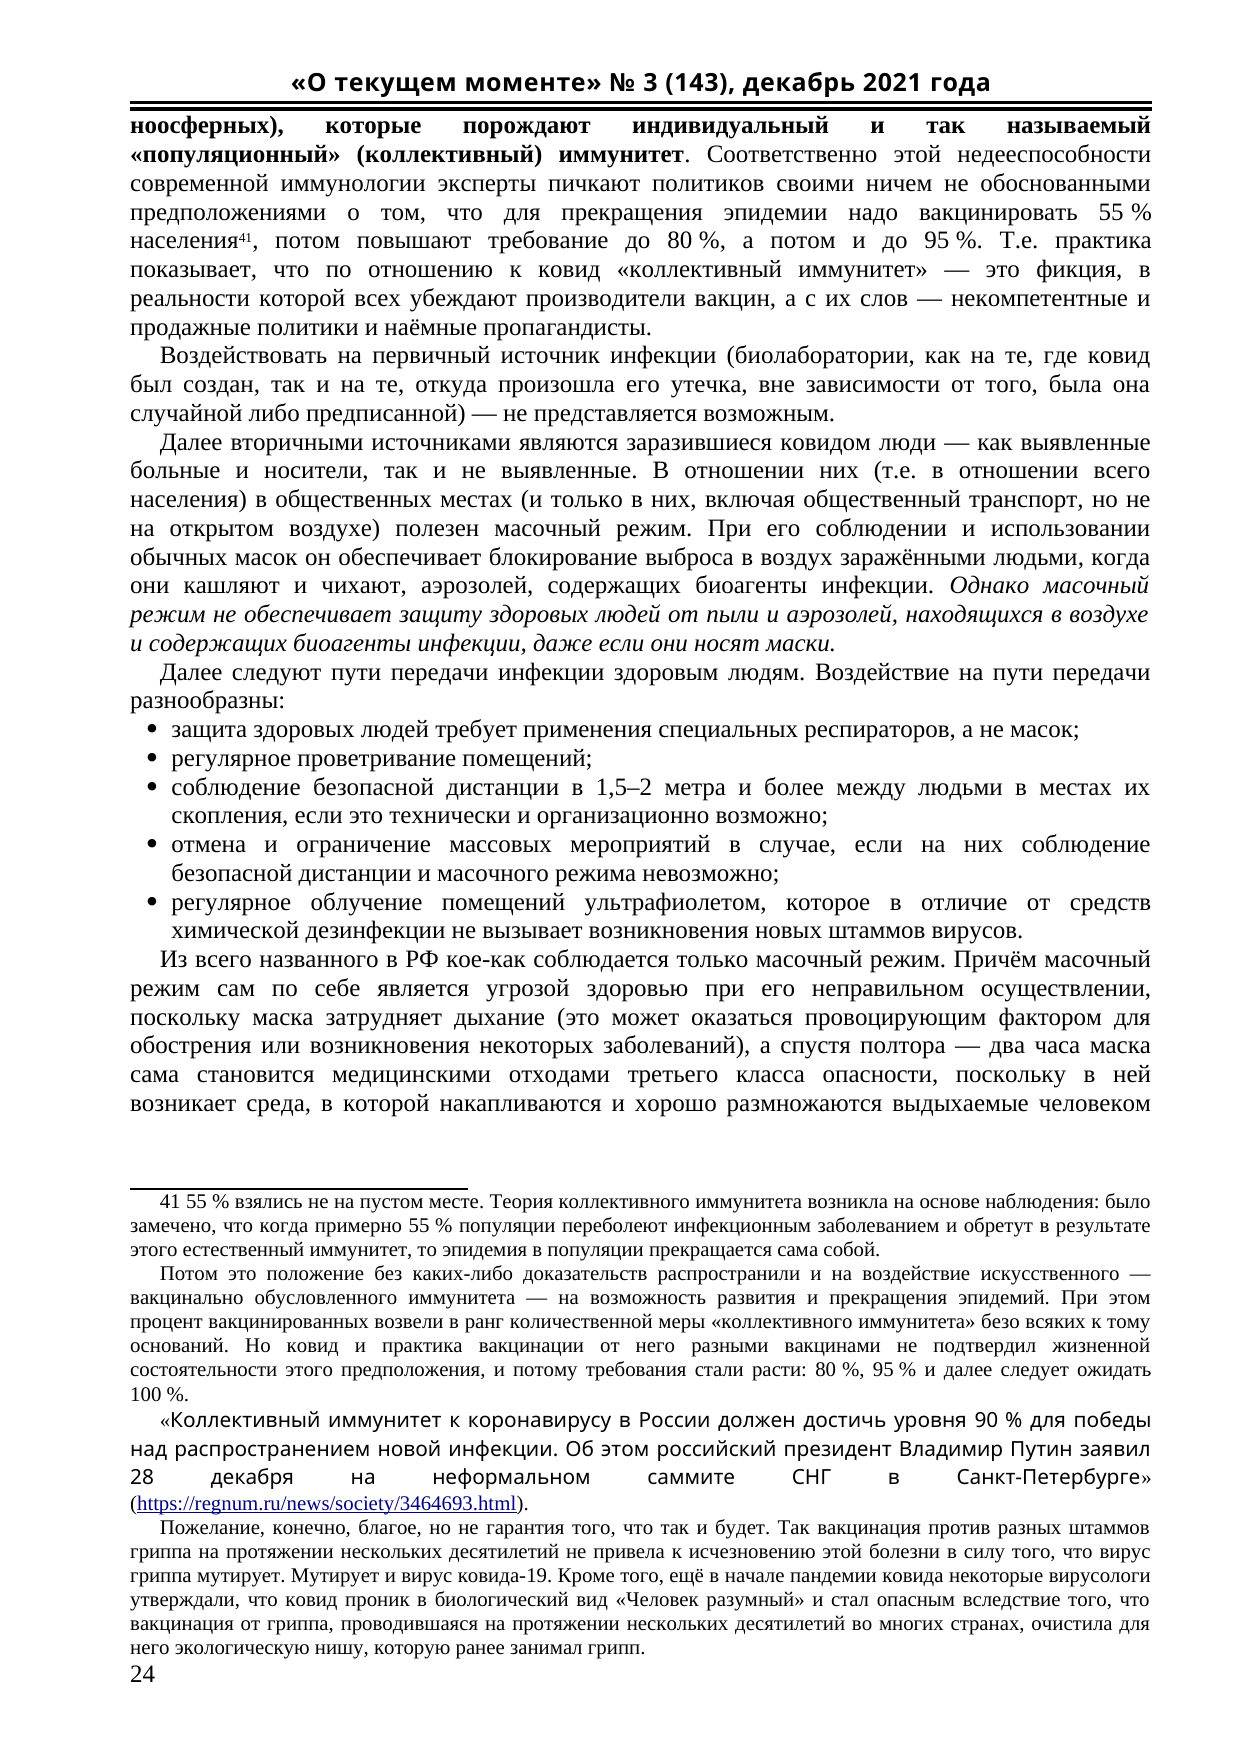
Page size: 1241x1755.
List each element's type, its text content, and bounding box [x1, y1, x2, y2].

list регулярное облучение помещений ультрафиолетом, которое в отличие от средств химической дезинфекции не вызывает возникновения новых штаммов вирусов. [148, 887, 1152, 944]
list отмена и ограничение массовых мероприятий в случае, если на них соблюдение безопасной дистанции и масочного режима невозможно; [148, 829, 1152, 887]
list регулярное проветривание помещений; [148, 743, 1152, 772]
list соблюдение безопасной дистанции в 1,5–2 метра и более между людьми в местах их скопления, если это технически и организационно возможно; [148, 772, 1152, 829]
text Потом это положение без каких-либо доказательств распространили и на воздействие искусственного — вакцинально обусловленного иммунитета — на возможность развития и прекращения эпидемий. При этом процент вакцинированных возвели в ранг количественной меры «коллективного иммунитета» безо всяких к тому оснований. Но ковид и практика вакцинации от него разными вакцинами не подтвердил жизненной состоятельности этого предположения, и потому требования стали расти: 80 %, 95 % и далее следует ожидать 100 %. [130, 1261, 1152, 1406]
text Далее вторичными источниками являются заразившиеся ковидом люди — как выявленные больные и носители, так и не выявленные. В отношении них (т.е. в отношении всего населения) в общественных местах (и только в них, включая общественный транспорт, но не на открытом воздухе) полезен масочный режим. При его соблюдении и использовании обычных масок он обеспечивает блокирование выброса в воздух заражёнными людьми, когда они кашляют и чихают, аэрозолей, содержащих биоагенты инфекции. Однако масочный режим не обеспечивает защиту здоровых людей от пыли и аэрозолей, находящихся в воздухе и содержащих биоагенты инфекции, даже если они носят маски. [130, 427, 1152, 657]
text Далее следуют пути передачи инфекции здоровым людям. Воздействие на пути передачи разнообразны: [130, 657, 1152, 714]
text Воздействовать на первичный источник инфекции (биолаборатории, как на те, где ковид был создан, так и на те, откуда произошла его утечка, вне зависимости от того, была она случайной либо предписанной) — не представляется возможным. [130, 341, 1152, 427]
text Из всего названного в РФ кое-как соблюдается только масочный режим. Причём масочный режим сам по себе является угрозой здоровью при его неправильном осуществлении, поскольку маска затрудняет дыхание (это может оказаться провоцирующим фактором для обострения или возникновения некоторых заболеваний), а спустя полтора — два часа маска сама становится медицинскими отходами третьего класса опасности, поскольку в ней возникает среда, в которой накапливаются и хорошо размножаются выдыхаемые человеком [130, 944, 1152, 1117]
text Пожелание, конечно, благое, но не гарантия того, что так и будет. Так вакцинация против разных штаммов гриппа на протяжении нескольких десятилетий не привела к исчезновению этой болезни в силу того, что вирус гриппа мутирует. Мутирует и вирус ковида-19. Кроме того, ещё в начале пандемии ковида некоторые вирусологи утверждали, что ковид проник в биологический вид «Человек разумный» и стал опасным вследствие того, что вакцинация от гриппа, проводившаяся на протяжении нескольких десятилетий во многих странах, очистила для него экологическую нишу, которую ранее занимал грипп. [130, 1515, 1152, 1659]
list защита здоровых людей требует применения специальных респираторов, а не масок; [148, 714, 1152, 743]
text ноосферных), которые порождают индивидуальный и так называемый «популяционный» (коллективный) иммунитет. Соответственно этой недееспособности современной иммунологии эксперты пичкают политиков своими ничем не обоснованными предположениями о том, что для прекращения эпидемии надо вакцинировать 55 % населения, потом повышают требование до 80 %, а потом и до 95 %. Т.е. практика показывает, что по отношению к ковид «коллективный иммунитет» — это фикция, в реальности которой всех убеждают производители вакцин, а с их слов — некомпетентные и продажные политики и наёмные пропагандисты. [130, 111, 1152, 341]
text 55 % взялись не на пустом месте. Теория коллективного иммунитета возникла на основе наблюдения: было замечено, что когда примерно 55 % популяции переболеют инфекционным заболеванием и обретут в результате этого естественный иммунитет, то эпидемия в популяции прекращается сама собой. [130, 1189, 1152, 1261]
text «Коллективный иммунитет к коронавирусу в России должен достичь уровня 90 % для победы над распространением новой инфекции. Об этом российский президент Владимир Путин заявил 28 декабря на неформальном саммите СНГ в Санкт-Петербурге» (https://regnum.ru/news/society/3464693.html). [130, 1406, 1152, 1515]
